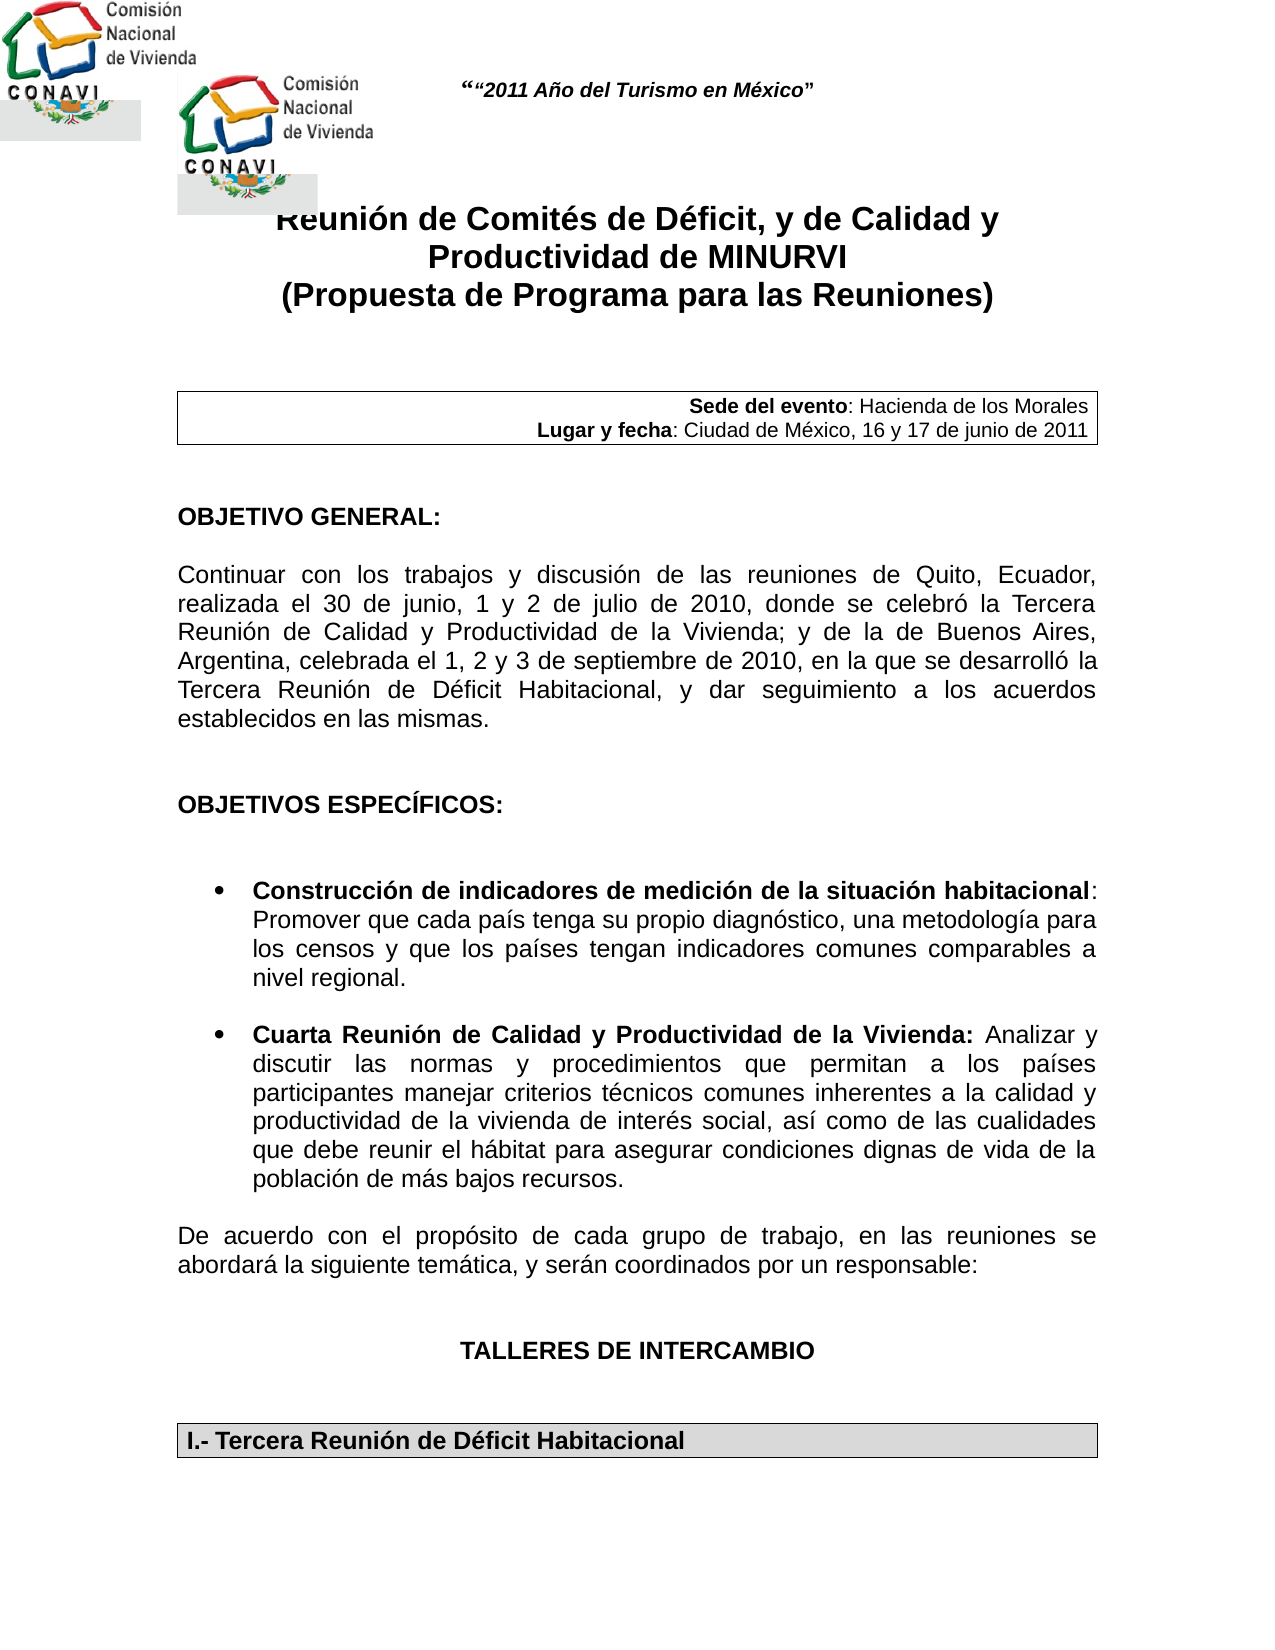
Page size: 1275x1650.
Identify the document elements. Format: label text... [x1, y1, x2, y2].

text Reunión de Comités de Déficit, y de Calidad y Productividad de MINURVI [177, 198, 1098, 275]
subtitle Sede del evento: Hacienda de los Morales [178, 392, 1097, 415]
list Construcción de indicadores de medición de la situación habitacional: Promover que cada país tenga su propio diagnóstico, una metodología para los censos y que los países tengan indicadores comunes comparables a nivel regional. [215, 876, 1098, 991]
text OBJETIVOS ESPECÍFICOS: [177, 790, 1098, 819]
text TALLERES DE INTERCAMBIO [177, 1336, 1098, 1365]
picture [0, 0, 373, 215]
text (Propuesta de Programa para las Reuniones) [177, 275, 1098, 314]
text Continuar con los trabajos y discusión de las reuniones de Quito, Ecuador, realizada el 30 de junio, 1 y 2 de julio de 2010, donde se celebró la Tercera Reunión de Calidad y Productividad de la Vivienda; y de la de Buenos Aires, Argentina, celebrada el 1, 2 y 3 de septiembre de 2010, en la que se desarrolló la Tercera Reunión de Déficit Habitacional, y dar seguimiento a los acuerdos establecidos en las mismas. [177, 560, 1098, 732]
subtitle Lugar y fecha: Ciudad de México, 16 y 17 de junio de 2011 [178, 415, 1097, 444]
text De acuerdo con el propósito de cada grupo de trabajo, en las reuniones se abordará la siguiente temática, y serán coordinados por un responsable: [177, 1221, 1098, 1279]
text I.- Tercera Reunión de Déficit Habitacional [178, 1424, 1097, 1457]
text OBJETIVO GENERAL: [177, 502, 1098, 531]
list Cuarta Reunión de Calidad y Productividad de la Vivienda: Analizar y discutir las normas y procedimientos que permitan a los países participantes manejar criterios técnicos comunes inherentes a la calidad y productividad de la vivienda de interés social, así como de las cualidades que debe reunir el hábitat para asegurar condiciones dignas de vida de la población de más bajos recursos. [215, 1020, 1098, 1193]
